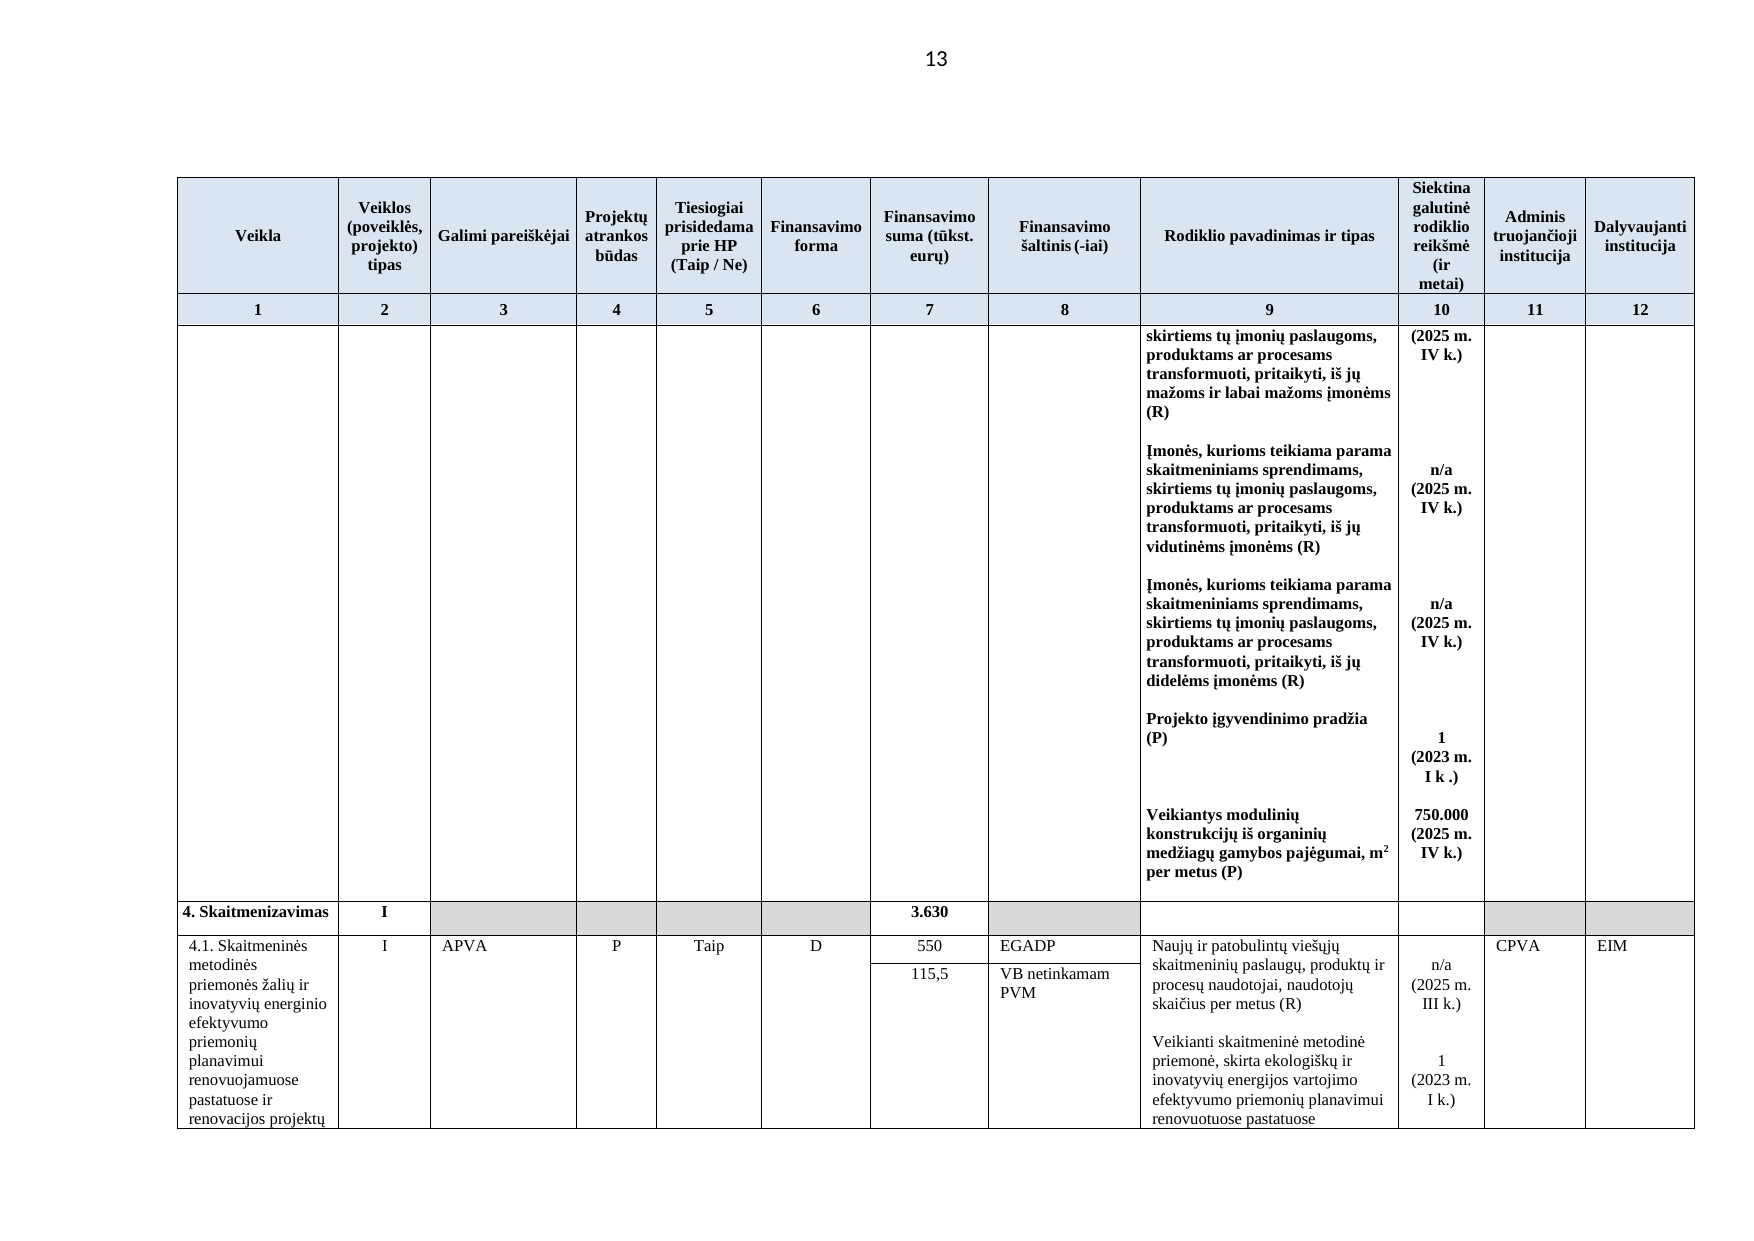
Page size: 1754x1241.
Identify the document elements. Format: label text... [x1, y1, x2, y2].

table_header Tiesiogiai prisidedama prie HP (Taip / Ne) [657, 178, 761, 293]
table_cell 11 [1485, 294, 1585, 324]
table_cell [431, 902, 576, 935]
table_cell D [762, 936, 870, 1128]
table_cell [989, 902, 1140, 935]
table_cell EIM [1586, 936, 1694, 1128]
table_cell 6 [762, 294, 870, 324]
table_cell 1 [178, 294, 338, 324]
table_cell VB netinkamam PVM [989, 964, 1140, 1128]
table_header Rodiklio pavadinimas ir tipas [1141, 178, 1398, 293]
table_cell [1399, 902, 1484, 935]
table_cell I [339, 902, 430, 935]
table_header Adminis truojančioji institucija [1485, 178, 1585, 293]
table_cell [657, 902, 761, 935]
table_cell [1485, 326, 1585, 901]
table_cell skirtiems tų įmonių paslaugoms, produktams ar procesams transformuoti, pritaikyti, iš jų mažoms ir labai mažoms įmonėms (R) Įmonės, kurioms teikiama parama skaitmeniniams sprendimams, skirtiems tų įmonių paslaugoms, produktams ar procesams transformuoti, pritaikyti, iš jų vidutinėms įmonėms (R) Įmonės, kurioms teikiama parama skaitmeniniams sprendimams, skirtiems tų įmonių paslaugoms, produktams ar procesams transformuoti, pritaikyti, iš jų didelėms įmonėms (R) Projekto įgyvendinimo pradžia (P) Veikiantys modulinių konstrukcijų iš organinių medžiagų gamybos pajėgumai, m2 per metus (P) [1141, 326, 1398, 901]
table_cell 3.630 [871, 902, 988, 935]
table_cell n/a (2025 m. III k.) 1 (2023 m. I k.) [1399, 936, 1484, 1128]
table_header Veikla [178, 178, 338, 293]
table_cell 2 [339, 294, 430, 324]
table_cell 10 [1399, 294, 1484, 324]
table_cell 115,5 [871, 964, 988, 1128]
table_header Finansavimo suma (tūkst. eurų) [871, 178, 988, 293]
table_cell 550 [871, 936, 988, 963]
table_cell Naujų ir patobulintų viešųjų skaitmeninių paslaugų, produktų ir procesų naudotojai, naudotojų skaičius per metus (R) Veikianti skaitmeninė metodinė priemonė, skirta ekologiškų ir inovatyvių energijos vartojimo efektyvumo priemonių planavimui renovuotuose pastatuose [1141, 936, 1398, 1128]
table_cell 4 [577, 294, 656, 324]
table_cell 3 [431, 294, 576, 324]
table_header Veiklos (poveiklės, projekto) tipas [339, 178, 430, 293]
table_cell 12 [1586, 294, 1694, 324]
table_cell [1586, 902, 1694, 935]
table_cell P [577, 936, 656, 1128]
table_cell 9 [1141, 294, 1398, 324]
table_cell [577, 326, 656, 901]
table_header Dalyvaujanti institucija [1586, 178, 1694, 293]
table_header Projektų atrankos būdas [577, 178, 656, 293]
table_cell 5 [657, 294, 761, 324]
table_cell CPVA [1485, 936, 1585, 1128]
table_cell 8 [989, 294, 1140, 324]
table_cell [989, 326, 1140, 901]
table_cell Taip [657, 936, 761, 1128]
table_cell [178, 326, 338, 901]
table_cell [1586, 326, 1694, 901]
table_cell [431, 326, 576, 901]
table_cell [577, 902, 656, 935]
table_cell APVA [431, 936, 576, 1128]
table_header Finansavimo forma [762, 178, 870, 293]
table_cell EGADP [989, 936, 1140, 963]
table_cell I [339, 936, 430, 1128]
table_cell 4.1. Skaitmeninės metodinės priemonės žalių ir inovatyvių energinio efektyvumo priemonių planavimui renovuojamuose pastatuose ir renovacijos projektų [178, 936, 338, 1128]
table_cell [1141, 902, 1398, 935]
table_header Siektina galutinė rodiklio reikšmė (ir metai) [1399, 178, 1484, 293]
table_cell (2025 m. IV k.) n/a (2025 m. IV k.) n/a (2025 m. IV k.) 1 (2023 m. I k .) 750.000 (2025 m. IV k.) [1399, 326, 1484, 901]
table_header Finansavimo šaltinis (-iai) [989, 178, 1140, 293]
table_cell 7 [871, 294, 988, 324]
table_cell 4. Skaitmenizavimas [178, 902, 338, 935]
table_cell [762, 326, 870, 901]
table_cell [657, 326, 761, 901]
table_cell [762, 902, 870, 935]
table_header Galimi pareiškėjai [431, 178, 576, 293]
table_cell [339, 326, 430, 901]
table_cell [1485, 902, 1585, 935]
table_cell [871, 326, 988, 901]
